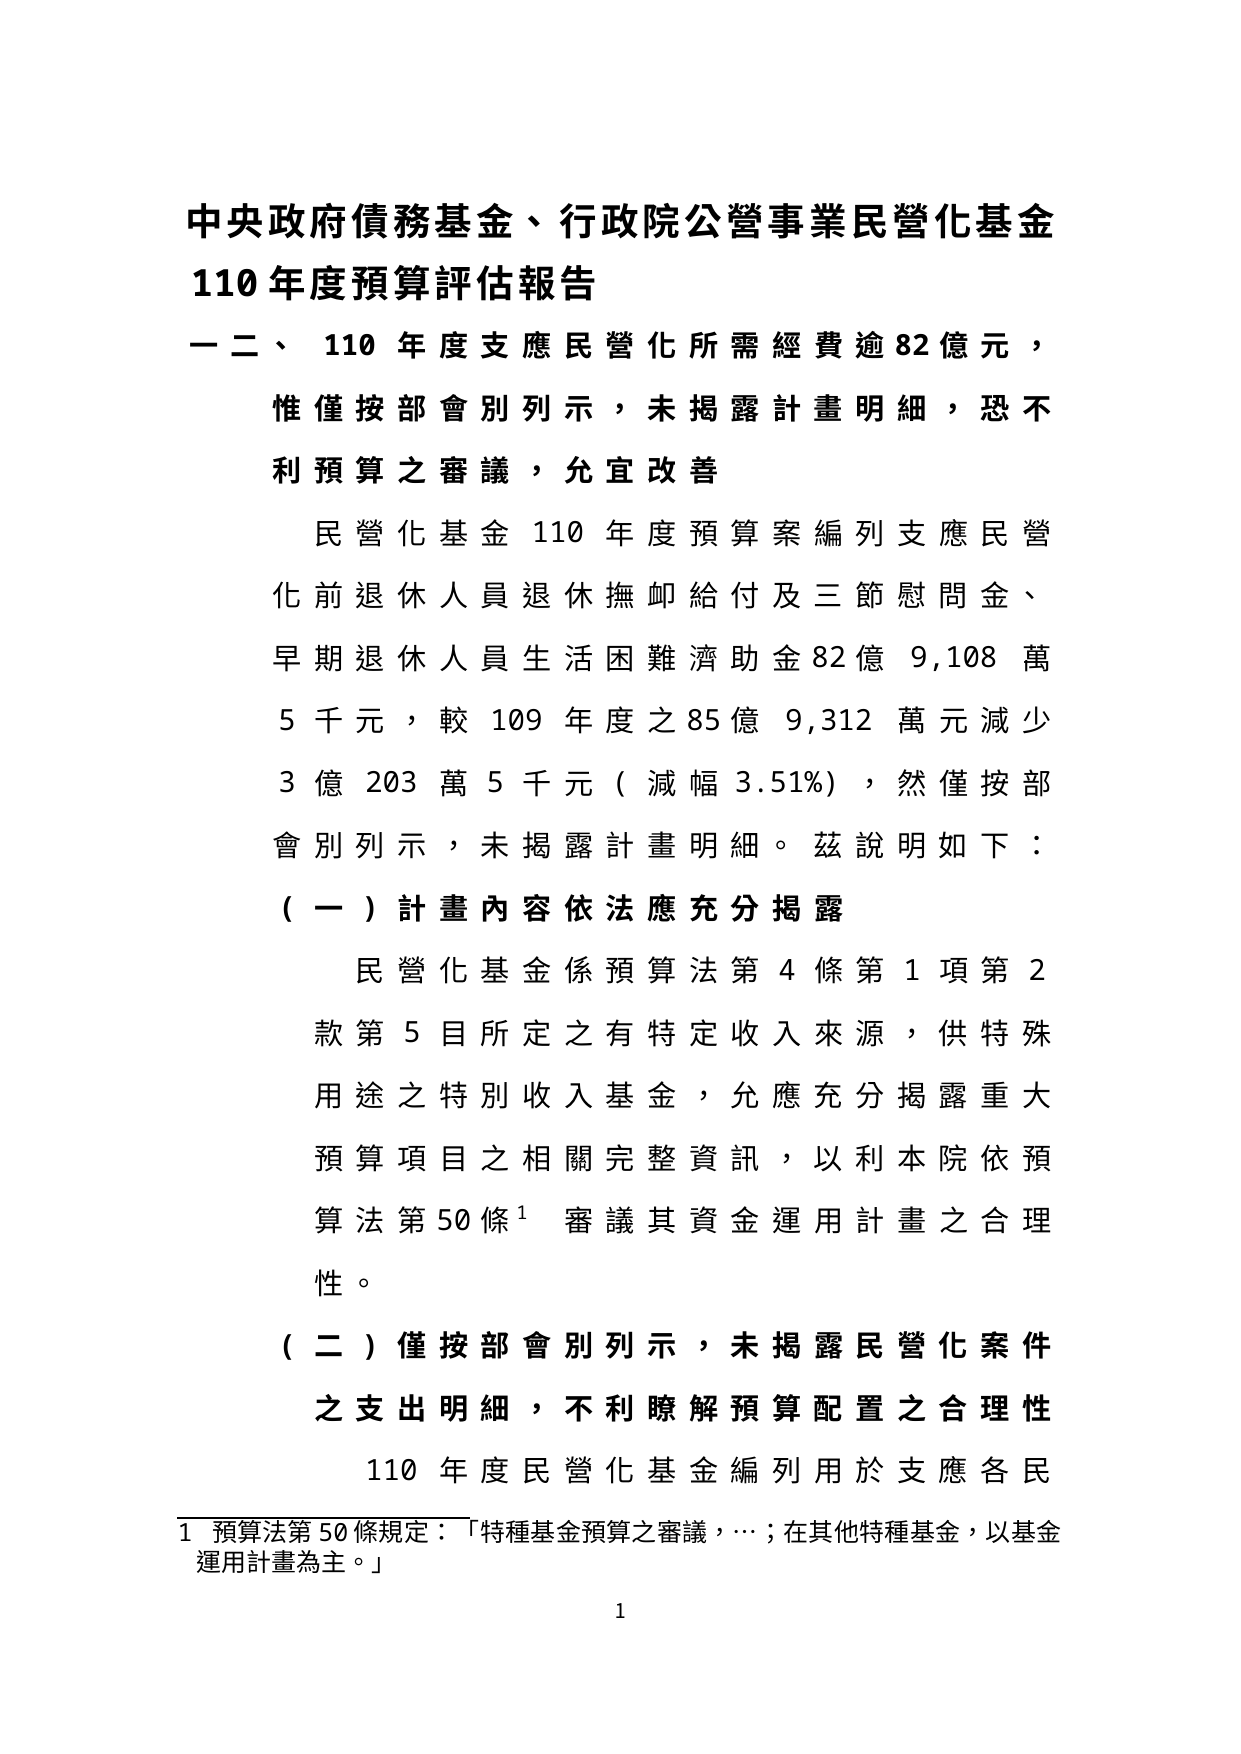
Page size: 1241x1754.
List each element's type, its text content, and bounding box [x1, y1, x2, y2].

text 110年度民營化基金編列用於支應各民 [271, 1427, 1058, 1490]
text 預算法第50條規定：「特種基金預算之審議，…；在其他特種基金，以基金運用計畫為主。」 [177, 1518, 1063, 1577]
text 一二、110年度支應民營化所需經費逾82億元，惟僅按部會別列示，未揭露計畫明細，恐不利預算之審議，允宜改善 [183, 302, 1058, 490]
text 中央政府債務基金、行政院公營事業民營化基金110年度預算評估報告 [183, 177, 1058, 302]
text (二)僅按部會別列示，未揭露民營化案件之支出明細，不利瞭解預算配置之合理性 [242, 1302, 1058, 1427]
text (一)計畫內容依法應充分揭露 [242, 865, 1058, 927]
text 民營化基金係預算法第4條第1項第2款第5目所定之有特定收入來源，供特殊用途之特別收入基金，允應充分揭露重大預算項目之相關完整資訊，以利本院依預算法第50條審議其資金運用計畫之合理性。 [271, 927, 1058, 1302]
text 民營化基金110年度預算案編列支應民營化前退休人員退休撫卹給付及三節慰問金、早期退休人員生活困難濟助金82億9,108萬5千元，較109年度之85億9,312萬元減少3億203萬5千元(減幅3.51%)，然僅按部會別列示，未揭露計畫明細。茲說明如下： [242, 490, 1058, 865]
